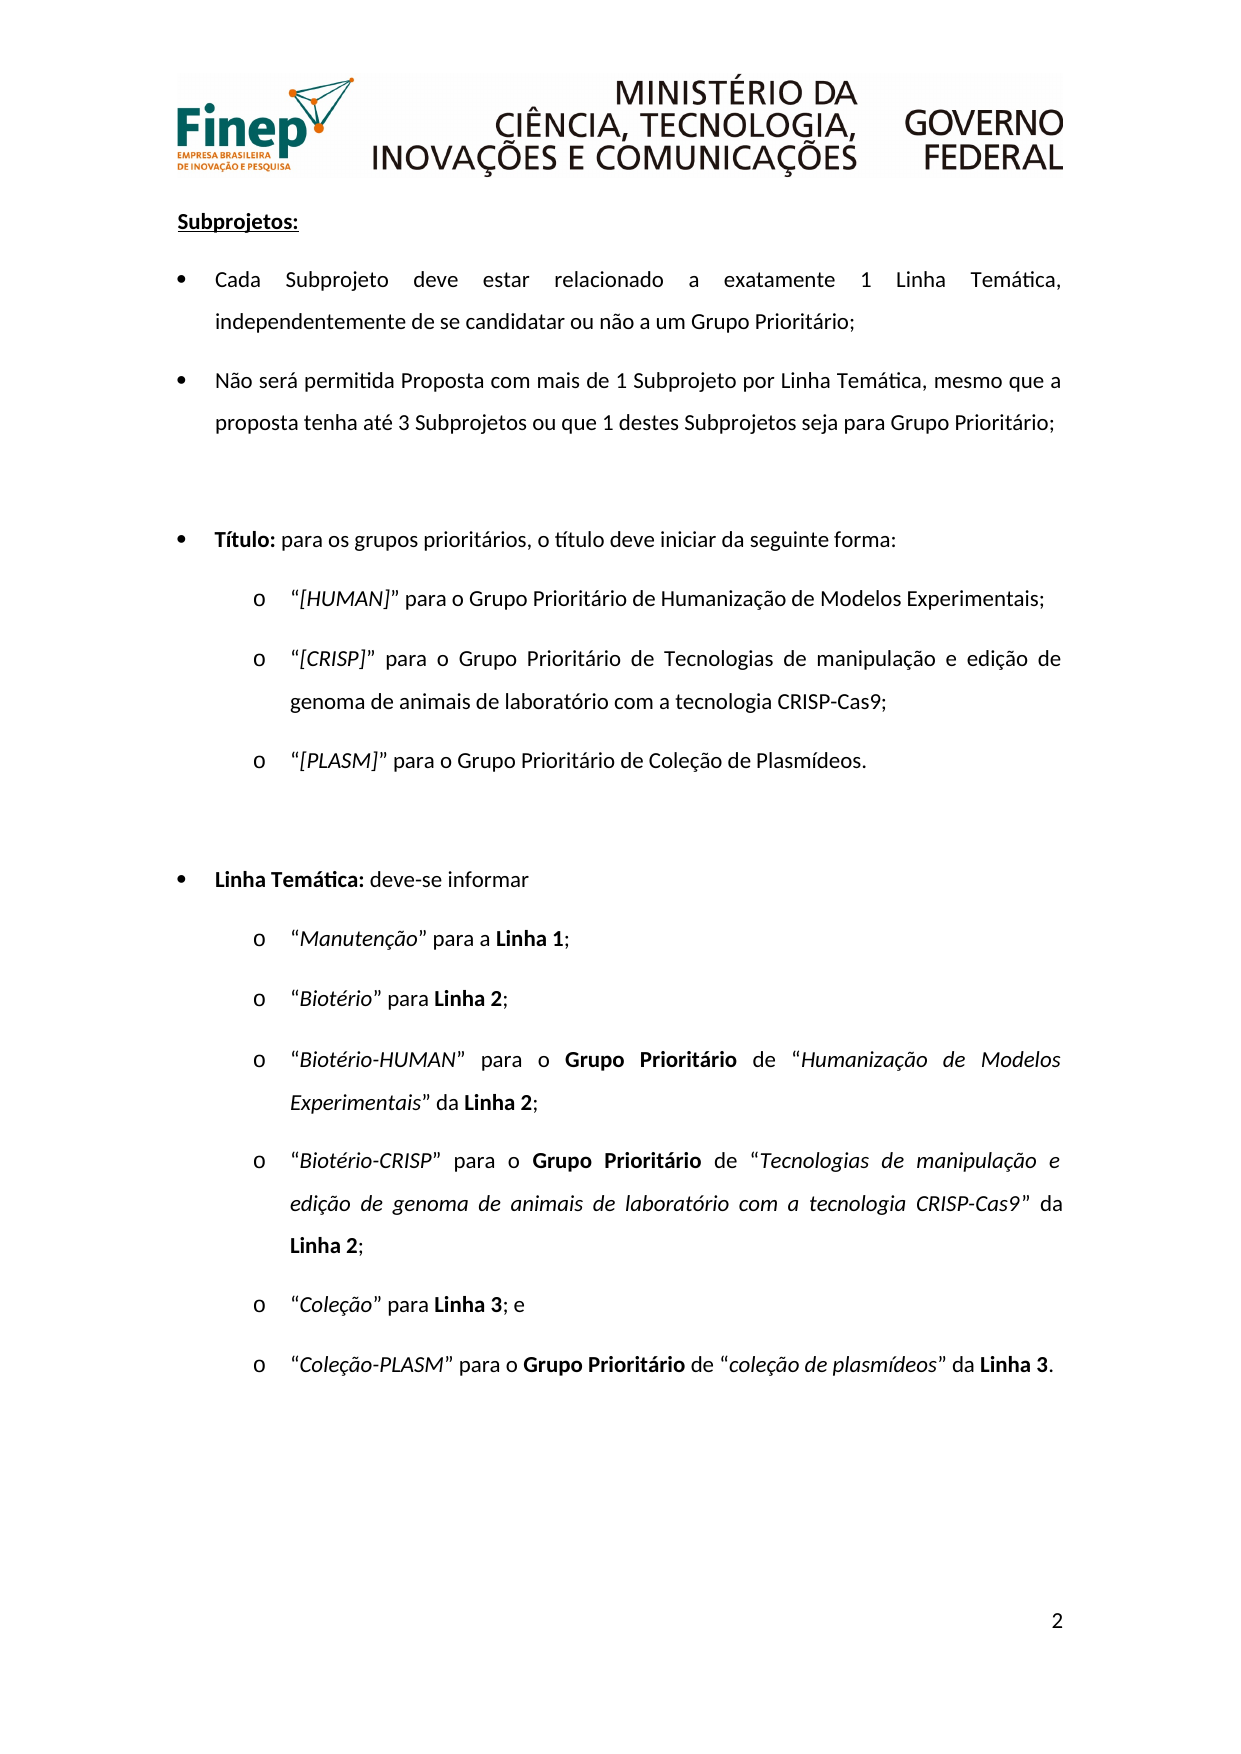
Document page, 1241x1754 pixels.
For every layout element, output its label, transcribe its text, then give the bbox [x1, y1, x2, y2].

list “[HUMAN]” para o Grupo Prioritário de Humanização de Modelos Experimentais; [252, 584, 1063, 613]
picture [177, 73, 1063, 178]
list Não será permitida Proposta com mais de 1 Subprojeto por Linha Temática, mesmo que a proposta tenha até 3 Subprojetos ou que 1 destes Subprojetos seja para Grupo Prioritário; [177, 366, 1063, 436]
list Título: para os grupos prioritários, o título deve iniciar da seguinte forma: [177, 525, 1063, 553]
text Subprojetos: [177, 207, 1063, 235]
list Linha Temática: deve-se informar [177, 865, 1063, 893]
list Cada Subprojeto deve estar relacionado a exatamente 1 Linha Temática, independentemente de se candidatar ou não a um Grupo Prioritário; [177, 265, 1063, 335]
list “Biotério-HUMAN” para o Grupo Prioritário de “Humanização de Modelos Experimentais” da Linha 2; [252, 1045, 1063, 1116]
list “Biotério” para Linha 2; [252, 984, 1063, 1013]
list “Biotério-CRISP” para o Grupo Prioritário de “Tecnologias de manipulação e edição de genoma de animais de laboratório com a tecnologia CRISP-Cas9” da Linha 2; [252, 1146, 1063, 1259]
list “Coleção-PLASM” para o Grupo Prioritário de “coleção de plasmídeos” da Linha 3. [252, 1351, 1063, 1380]
list “[PLASM]” para o Grupo Prioritário de Coleção de Plasmídeos. [252, 746, 1063, 775]
list “[CRISP]” para o Grupo Prioritário de Tecnologias de manipulação e edição de genoma de animais de laboratório com a tecnologia CRISP-Cas9; [252, 644, 1063, 716]
list “Coleção” para Linha 3; e [252, 1290, 1063, 1319]
list “Manutenção” para a Linha 1; [252, 924, 1063, 953]
